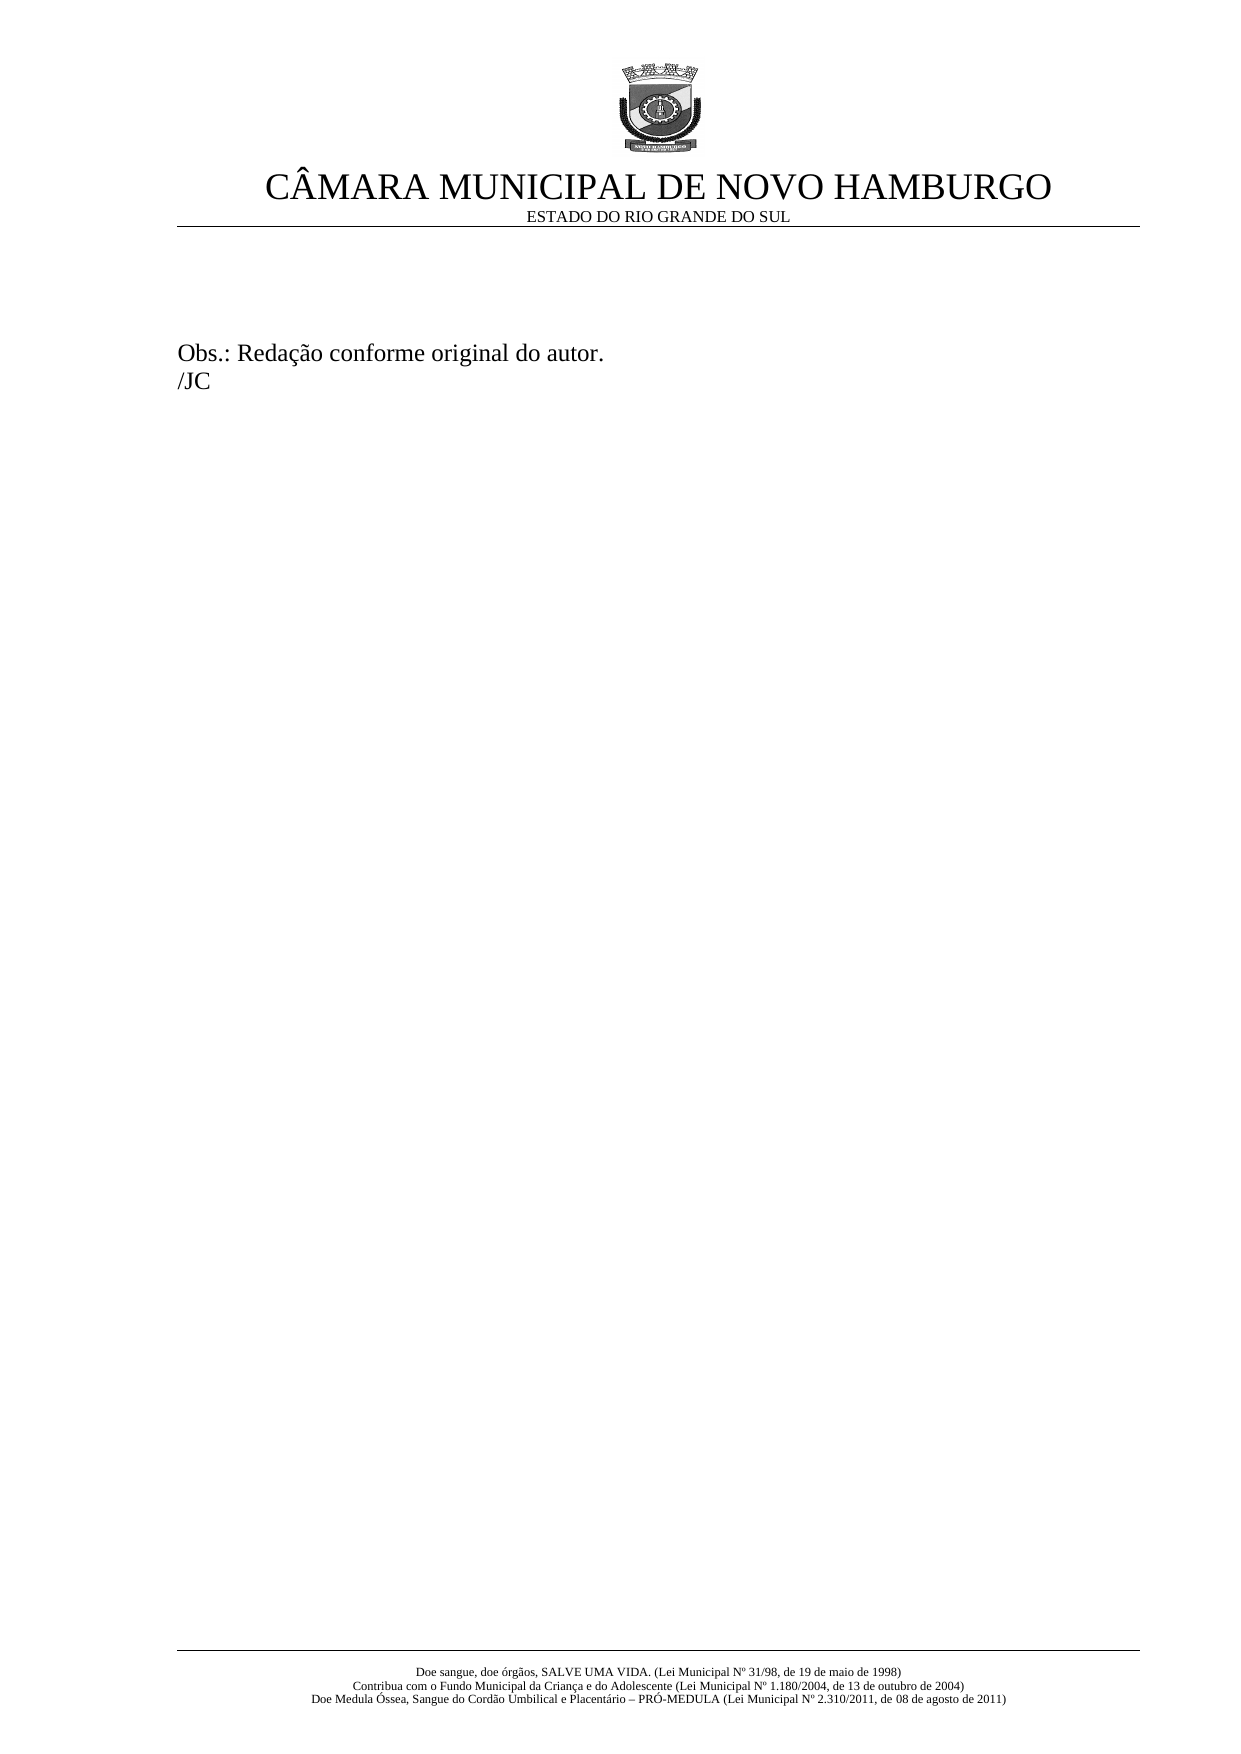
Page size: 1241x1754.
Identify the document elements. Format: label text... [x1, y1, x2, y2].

text /JC [177, 367, 1140, 395]
text Obs.: Redação conforme original do autor. [177, 339, 1140, 367]
